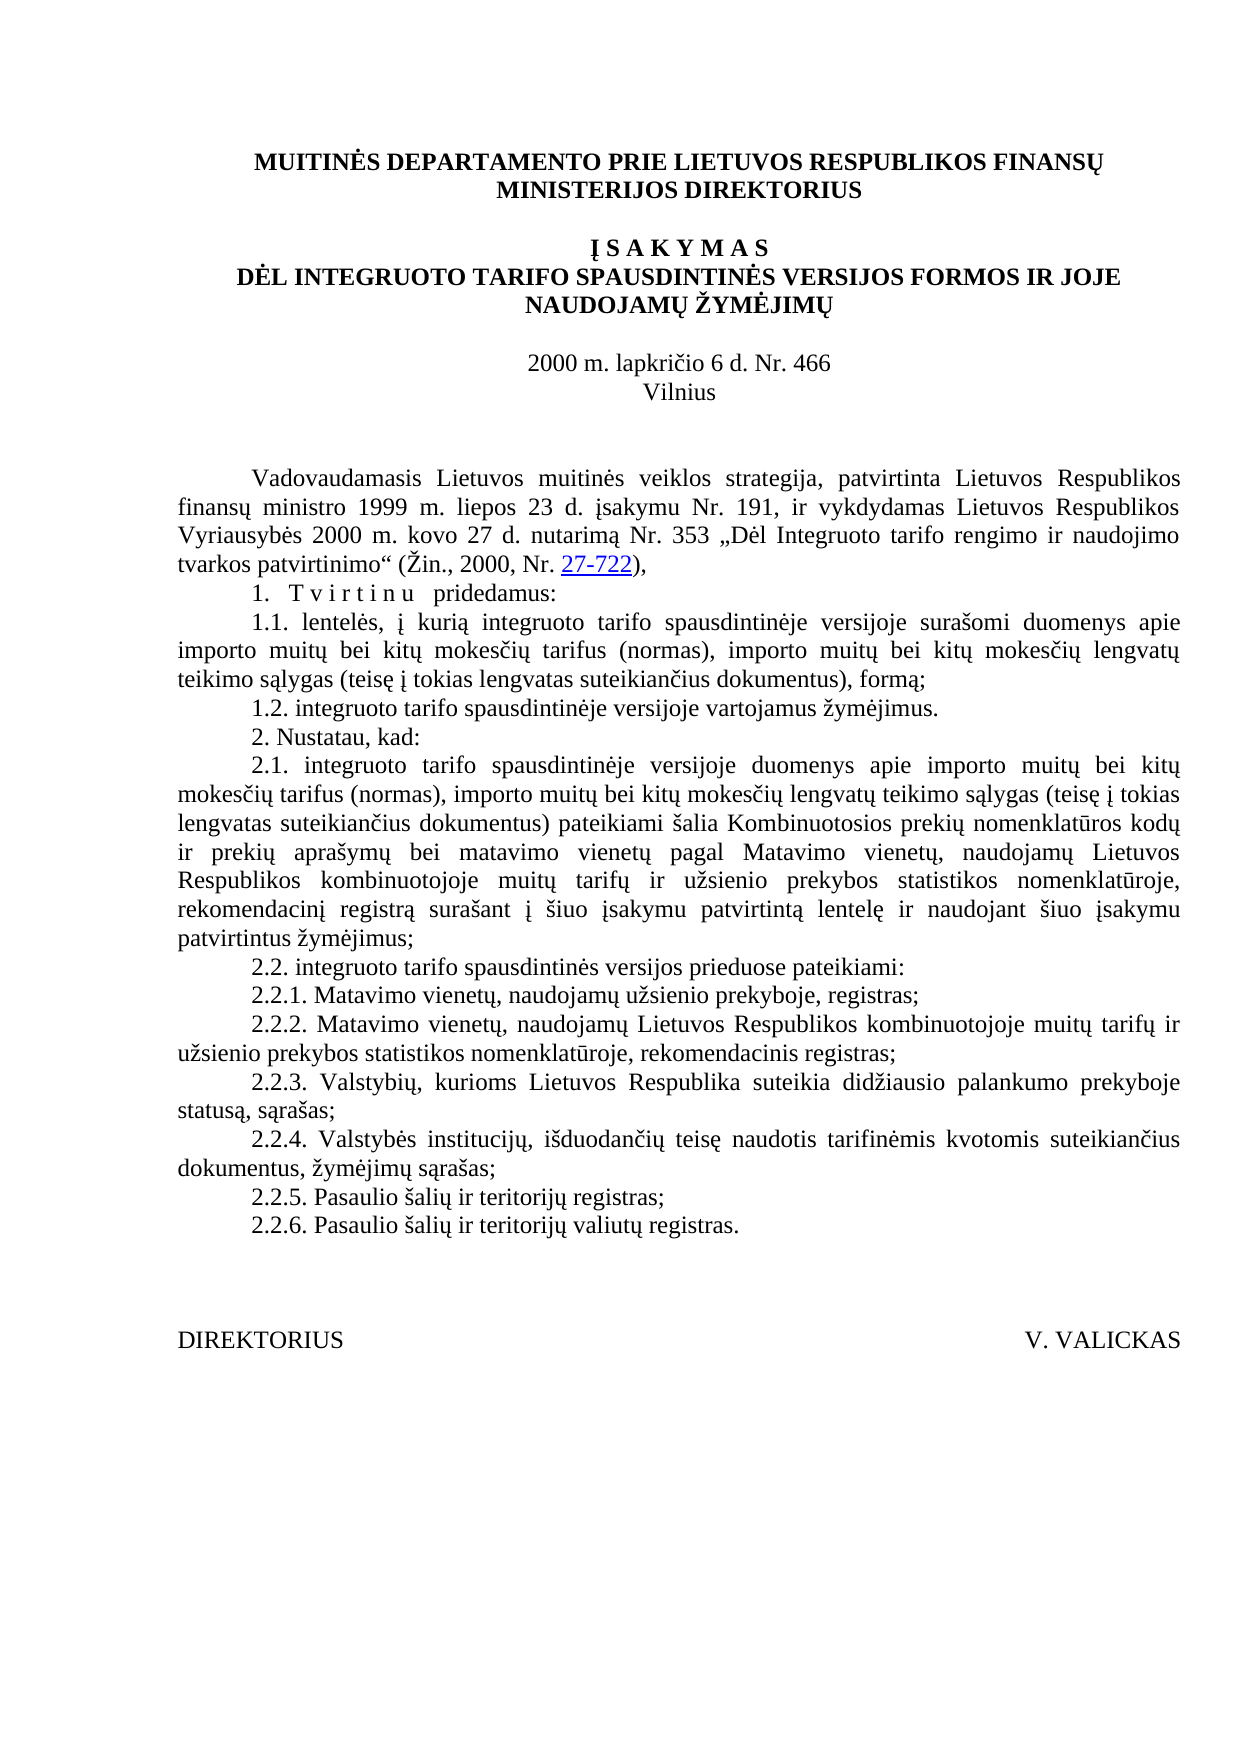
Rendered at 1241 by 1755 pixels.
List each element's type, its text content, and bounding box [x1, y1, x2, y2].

text 1. Tvirtinu pridedamus: [177, 578, 1181, 607]
text 2.2.6. Pasaulio šalių ir teritorijų valiutų registras. [177, 1211, 1181, 1239]
text Vilnius [177, 377, 1181, 406]
text DĖL INTEGRUOTO TARIFO SPAUSDINTINĖS VERSIJOS FORMOS IR JOJE NAUDOJAMŲ ŽYMĖJIMŲ [177, 262, 1181, 319]
text Vadovaudamasis Lietuvos muitinės veiklos strategija, patvirtinta Lietuvos Respublikos finansų ministro 1999 m. liepos 23 d. įsakymu Nr. 191, ir vykdydamas Lietuvos Respublikos Vyriausybės 2000 m. kovo 27 d. nutarimą Nr. 353 „Dėl Integruoto tarifo rengimo ir naudojimo tvarkos patvirtinimo“ (Žin., 2000, Nr. 27-722), [177, 463, 1181, 578]
text 2.2.3. Valstybių, kurioms Lietuvos Respublika suteikia didžiausio palankumo prekyboje statusą, sąrašas; [177, 1067, 1181, 1124]
text 2.2. integruoto tarifo spausdintinės versijos prieduose pateikiami: [177, 952, 1181, 981]
text 2000 m. lapkričio 6 d. Nr. 466 [177, 348, 1181, 377]
text 2.2.4. Valstybės institucijų, išduodančių teisę naudotis tarifinėmis kvotomis suteikiančius dokumentus, žymėjimų sąrašas; [177, 1124, 1181, 1182]
text DIREKTORIUS V. VALICKAS [177, 1326, 1181, 1354]
text 2.2.1. Matavimo vienetų, naudojamų užsienio prekyboje, registras; [177, 981, 1181, 1009]
text 2. Nustatau, kad: [177, 722, 1181, 751]
text 2.2.5. Pasaulio šalių ir teritorijų registras; [177, 1182, 1181, 1211]
text 2.2.2. Matavimo vienetų, naudojamų Lietuvos Respublikos kombinuotojoje muitų tarifų ir užsienio prekybos statistikos nomenklatūroje, rekomendacinis registras; [177, 1009, 1181, 1067]
text MUITINĖS DEPARTAMENTO PRIE LIETUVOS RESPUBLIKOS FINANSŲ MINISTERIJOS DIREKTORIUS [177, 147, 1181, 204]
text 1.2. integruoto tarifo spausdintinėje versijoje vartojamus žymėjimus. [177, 693, 1181, 722]
text 2.1. integruoto tarifo spausdintinėje versijoje duomenys apie importo muitų bei kitų mokesčių tarifus (normas), importo muitų bei kitų mokesčių lengvatų teikimo sąlygas (teisę į tokias lengvatas suteikiančius dokumentus) pateikiami šalia Kombinuotosios prekių nomenklatūros kodų ir prekių aprašymų bei matavimo vienetų pagal Matavimo vienetų, naudojamų Lietuvos Respublikos kombinuotojoje muitų tarifų ir užsienio prekybos statistikos nomenklatūroje, rekomendacinį registrą surašant į šiuo įsakymu patvirtintą lentelę ir naudojant šiuo įsakymu patvirtintus žymėjimus; [177, 751, 1181, 952]
text 1.1. lentelės, į kurią integruoto tarifo spausdintinėje versijoje surašomi duomenys apie importo muitų bei kitų mokesčių tarifus (normas), importo muitų bei kitų mokesčių lengvatų teikimo sąlygas (teisę į tokias lengvatas suteikiančius dokumentus), formą; [177, 607, 1181, 693]
text Į S A K Y M A S [177, 233, 1181, 262]
